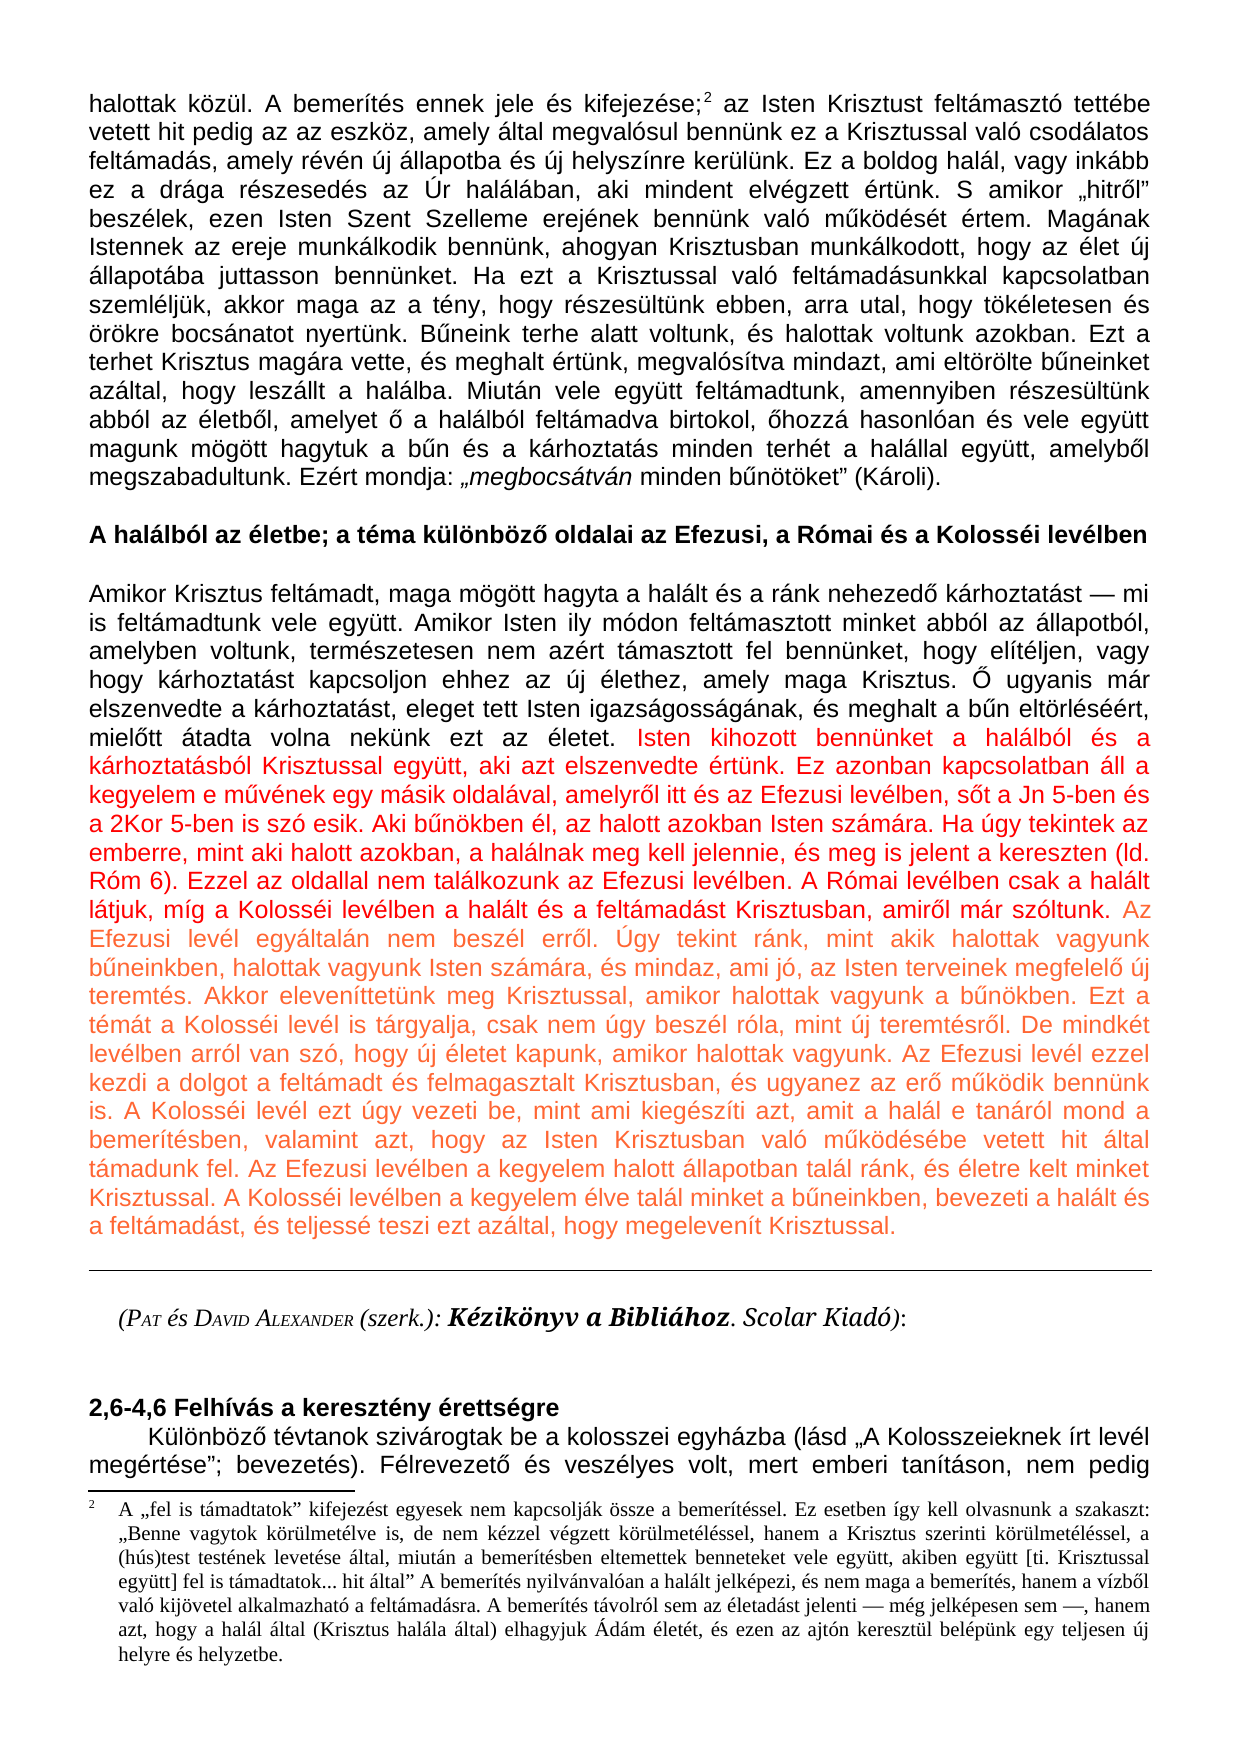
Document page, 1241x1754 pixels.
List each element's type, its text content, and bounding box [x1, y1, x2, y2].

text Amikor Krisztus feltámadt, maga mögött hagyta a halált és a ránk nehezedő kárhoztatást — mi is feltámadtunk vele együtt. Amikor Isten ily módon feltámasztott minket abból az állapotból, amelyben voltunk, természetesen nem azért támasztott fel bennünket, hogy elítéljen, vagy hogy kárhoztatást kapcsoljon ehhez az új élethez, amely maga Krisztus. Ő ugyanis már elszenvedte a kárhoztatást, eleget tett Isten igazságosságának, és meghalt a bűn eltörléséért, mielőtt átadta volna nekünk ezt az életet. Isten kihozott bennünket a halálból és a kárhoztatásból Krisztussal együtt, aki azt elszenvedte értünk. Ez azonban kapcsolatban áll a kegyelem e művének egy másik oldalával, amelyről itt és az Efezusi levélben, sőt a Jn 5-ben és a 2Kor 5-ben is szó esik. Aki bűnökben él, az halott azokban Isten számára. Ha úgy tekintek az emberre, mint aki halott azokban, a halálnak meg kell jelennie, és meg is jelent a kereszten (ld. Róm 6). Ezzel az oldallal nem találkozunk az Efezusi levélben. A Római levélben csak a halált látjuk, míg a Kolosséi levélben a halált és a feltámadást Krisztusban, amiről már szóltunk. Az Efezusi levél egyáltalán nem beszél erről. Úgy tekint ránk, mint akik halottak vagyunk bűneinkben, halottak vagyunk Isten számára, és mindaz, ami jó, az Isten terveinek megfelelő új teremtés. Akkor eleveníttetünk meg Krisztussal, amikor halottak vagyunk a bűnökben. Ezt a témát a Kolosséi levél is tárgyalja, csak nem úgy beszél róla, mint új teremtésről. De mindkét levélben arról van szó, hogy új életet kapunk, amikor halottak vagyunk. Az Efezusi levél ezzel kezdi a dolgot a feltámadt és felmagasztalt Krisztusban, és ugyanez az erő működik bennünk is. A Kolosséi levél ezt úgy vezeti be, mint ami kiegészíti azt, amit a halál e tanáról mond a bemerítésben, valamint azt, hogy az Isten Krisztusban való működésébe vetett hit által támadunk fel. Az Efezusi levélben a kegyelem halott állapotban talál ránk, és életre kelt minket Krisztussal. A Kolosséi levélben a kegyelem élve talál minket a bűneinkben, bevezeti a halált és a feltámadást, és teljessé teszi ezt azáltal, hogy megelevenít Krisztussal. [88, 579, 1152, 1240]
text (Pat és David Alexander (szerk.): Kézikönyv a Bibliához. Scolar Kiadó): [88, 1271, 1152, 1363]
text Különböző tévtanok szivárogtak be a kolosszei egyházba (lásd „A Kolosszeieknek írt levél megértése”; bevezetés). Félrevezető és veszélyes volt, mert emberi tanításon, nem pedig [88, 1422, 1152, 1479]
text A halálból az életbe; a téma különböző oldalai az Efezusi, a Római és a Kolosséi levélben [88, 521, 1152, 549]
text 2,6-4,6 Felhívás a keresztény érettségre [88, 1393, 1152, 1422]
text A „fel is támadtatok” kifejezést egyesek nem kapcsolják össze a bemerítéssel. Ez esetben így kell olvasnunk a szakaszt: „Benne vagytok körülmetélve is, de nem kézzel végzett körülmetéléssel, hanem a Krisztus szerinti körülmetéléssel, a (hús)test testének levetése által, miután a bemerítésben eltemettek benneteket vele együtt, akiben együtt [ti. Krisztussal együtt] fel is támadtatok... hit által” A bemerítés nyilvánvalóan a halált jelképezi, és nem maga a bemerítés, hanem a vízből való kijövetel alkalmazható a feltámadásra. A bemerítés távolról sem az életadást jelenti — még jelképesen sem —, hanem azt, hogy a halál által (Krisztus halála által) elhagyjuk Ádám életét, és ezen az ajtón keresztül belépünk egy teljesen új helyre és helyzetbe. [88, 1497, 1152, 1665]
text halottak közül. A bemerítés ennek jele és kifejezése; az Isten Krisztust feltámasztó tettébe vetett hit pedig az az eszköz, amely által megvalósul bennünk ez a Krisztussal való csodálatos feltámadás, amely révén új állapotba és új helyszínre kerülünk. Ez a boldog halál, vagy inkább ez a drága részesedés az Úr halálában, aki mindent elvégzett értünk. S amikor „hitről” beszélek, ezen Isten Szent Szelleme erejének bennünk való működését értem. Magának Istennek az ereje munkálkodik bennünk, ahogyan Krisztusban munkálkodott, hogy az élet új állapotába juttasson bennünket. Ha ezt a Krisztussal való feltámadásunkkal kapcsolatban szemléljük, akkor maga az a tény, hogy részesültünk ebben, arra utal, hogy tökéletesen és örökre bocsánatot nyertünk. Bűneink terhe alatt voltunk, és halottak voltunk azokban. Ezt a terhet Krisztus magára vette, és meghalt értünk, megvalósítva mindazt, ami eltörölte bűneinket azáltal, hogy leszállt a halálba. Miután vele együtt feltámadtunk, amennyiben részesültünk abból az életből, amelyet ő a halálból feltámadva birtokol, őhozzá hasonlóan és vele együtt magunk mögött hagytuk a bűn és a kárhoztatás minden terhét a halállal együtt, amelyből megszabadultunk. Ezért mondja: „megbocsátván minden bűnötöket” (Károli). [88, 88, 1152, 491]
